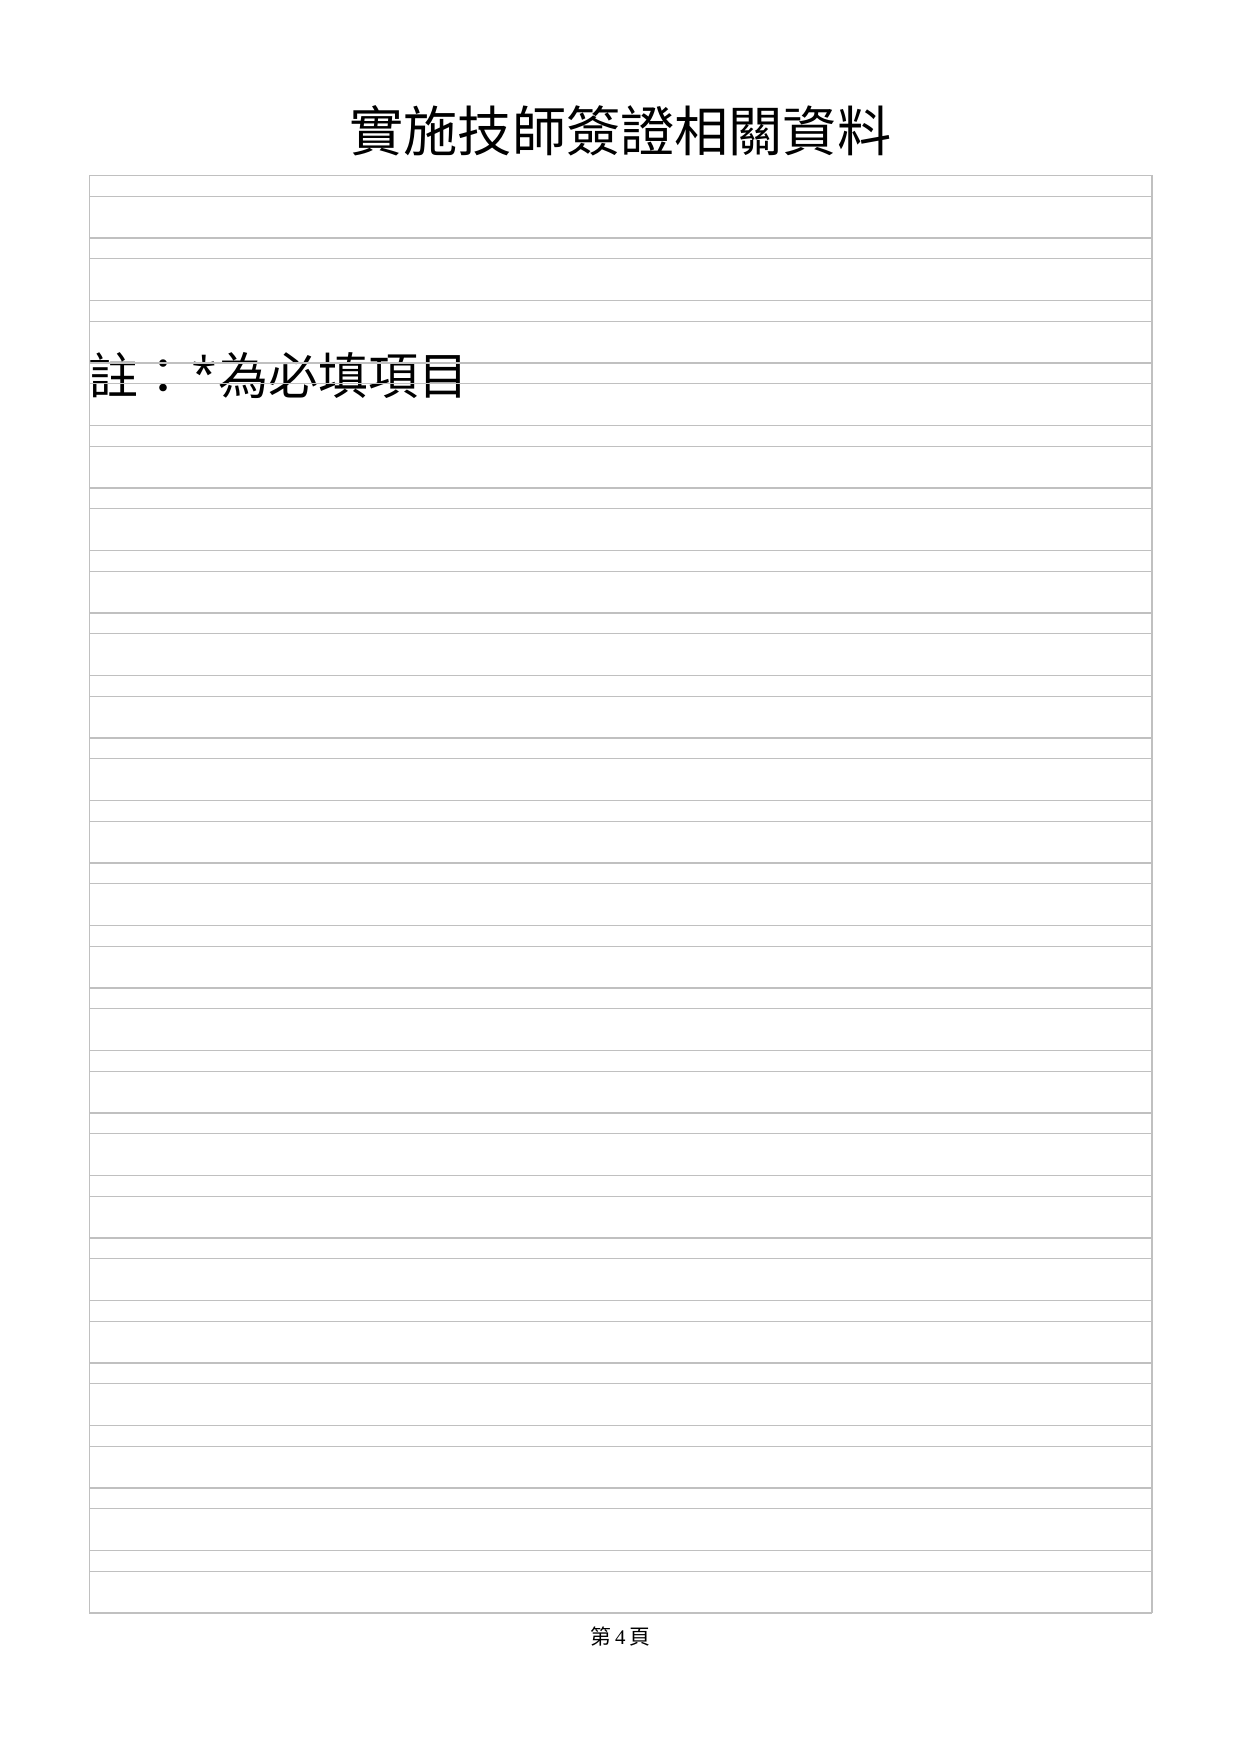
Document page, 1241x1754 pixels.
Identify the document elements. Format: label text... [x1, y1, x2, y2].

text 註：*為必填項目 [124, 364, 238, 383]
text 註：*為必填項目 [90, 364, 120, 383]
text 註：*為必填項目 [430, 371, 456, 379]
text 註：*為必填項目 [90, 322, 1151, 362]
text 註：*為必填項目 [287, 384, 304, 394]
text 註：*為必填項目 [460, 364, 1151, 383]
text 註：*為必填項目 [361, 364, 377, 383]
text 註：*為必填項目 [256, 364, 283, 383]
text 註：*為必填項目 [90, 301, 1151, 321]
text 註：*為必填項目 [287, 364, 302, 381]
text 註：*為必填項目 [329, 364, 339, 383]
text 註：*為必填項目 [90, 384, 1151, 425]
text 註：*為必填項目 [291, 364, 326, 383]
text 註：*為必填項目 [430, 384, 456, 391]
text 註：*為必填項目 [414, 364, 426, 383]
text 註：*為必填項目 [381, 364, 390, 383]
